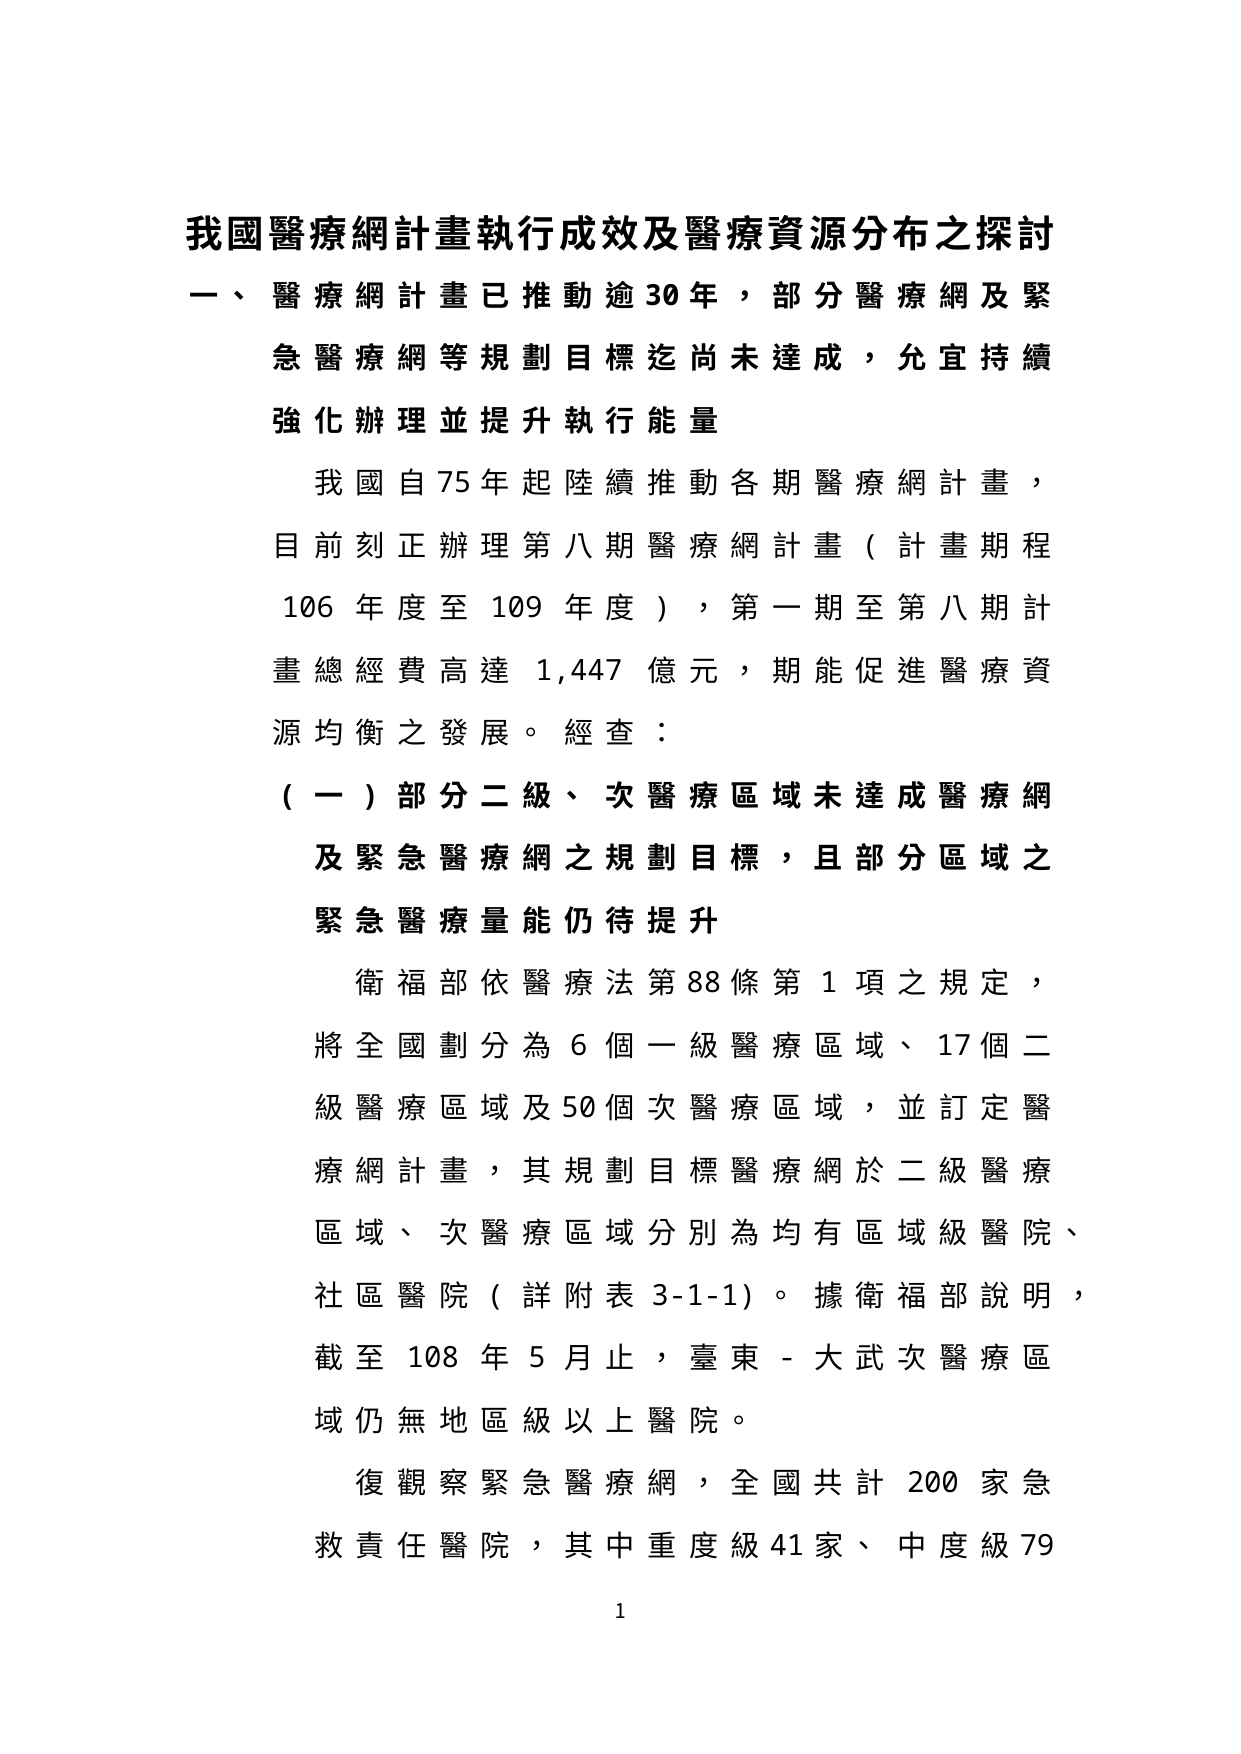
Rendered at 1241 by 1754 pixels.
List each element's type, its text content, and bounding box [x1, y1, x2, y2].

text 復觀察緊急醫療網，全國共計200家急救責任醫院，其中重度級41家、中度級79 [271, 1439, 1058, 1564]
text 衛福部依醫療法第88條第1項之規定，將全國劃分為6個一級醫療區域、17個二級醫療區域及50個次醫療區域，並訂定醫療網計畫，其規劃目標醫療網於二級醫療區域、次醫療區域分別為均有區域級醫院、社區醫院(詳附表3-1-1)。據衛福部說明，截至108年5月止，臺東-大武次醫療區域仍無地區級以上醫院。 [271, 939, 1058, 1439]
text 我國自75年起陸續推動各期醫療網計畫，目前刻正辦理第八期醫療網計畫(計畫期程106年度至109年度)，第一期至第八期計畫總經費高達1,447億元，期能促進醫療資源均衡之發展。經查： [242, 439, 1058, 752]
text (一)部分二級、次醫療區域未達成醫療網及緊急醫療網之規劃目標，且部分區域之緊急醫療量能仍待提升 [242, 752, 1058, 939]
text 一、醫療網計畫已推動逾30年，部分醫療網及緊急醫療網等規劃目標迄尚未達成，允宜持續強化辦理並提升執行能量 [183, 252, 1058, 439]
text 我國醫療網計畫執行成效及醫療資源分布之探討 [183, 189, 1058, 252]
